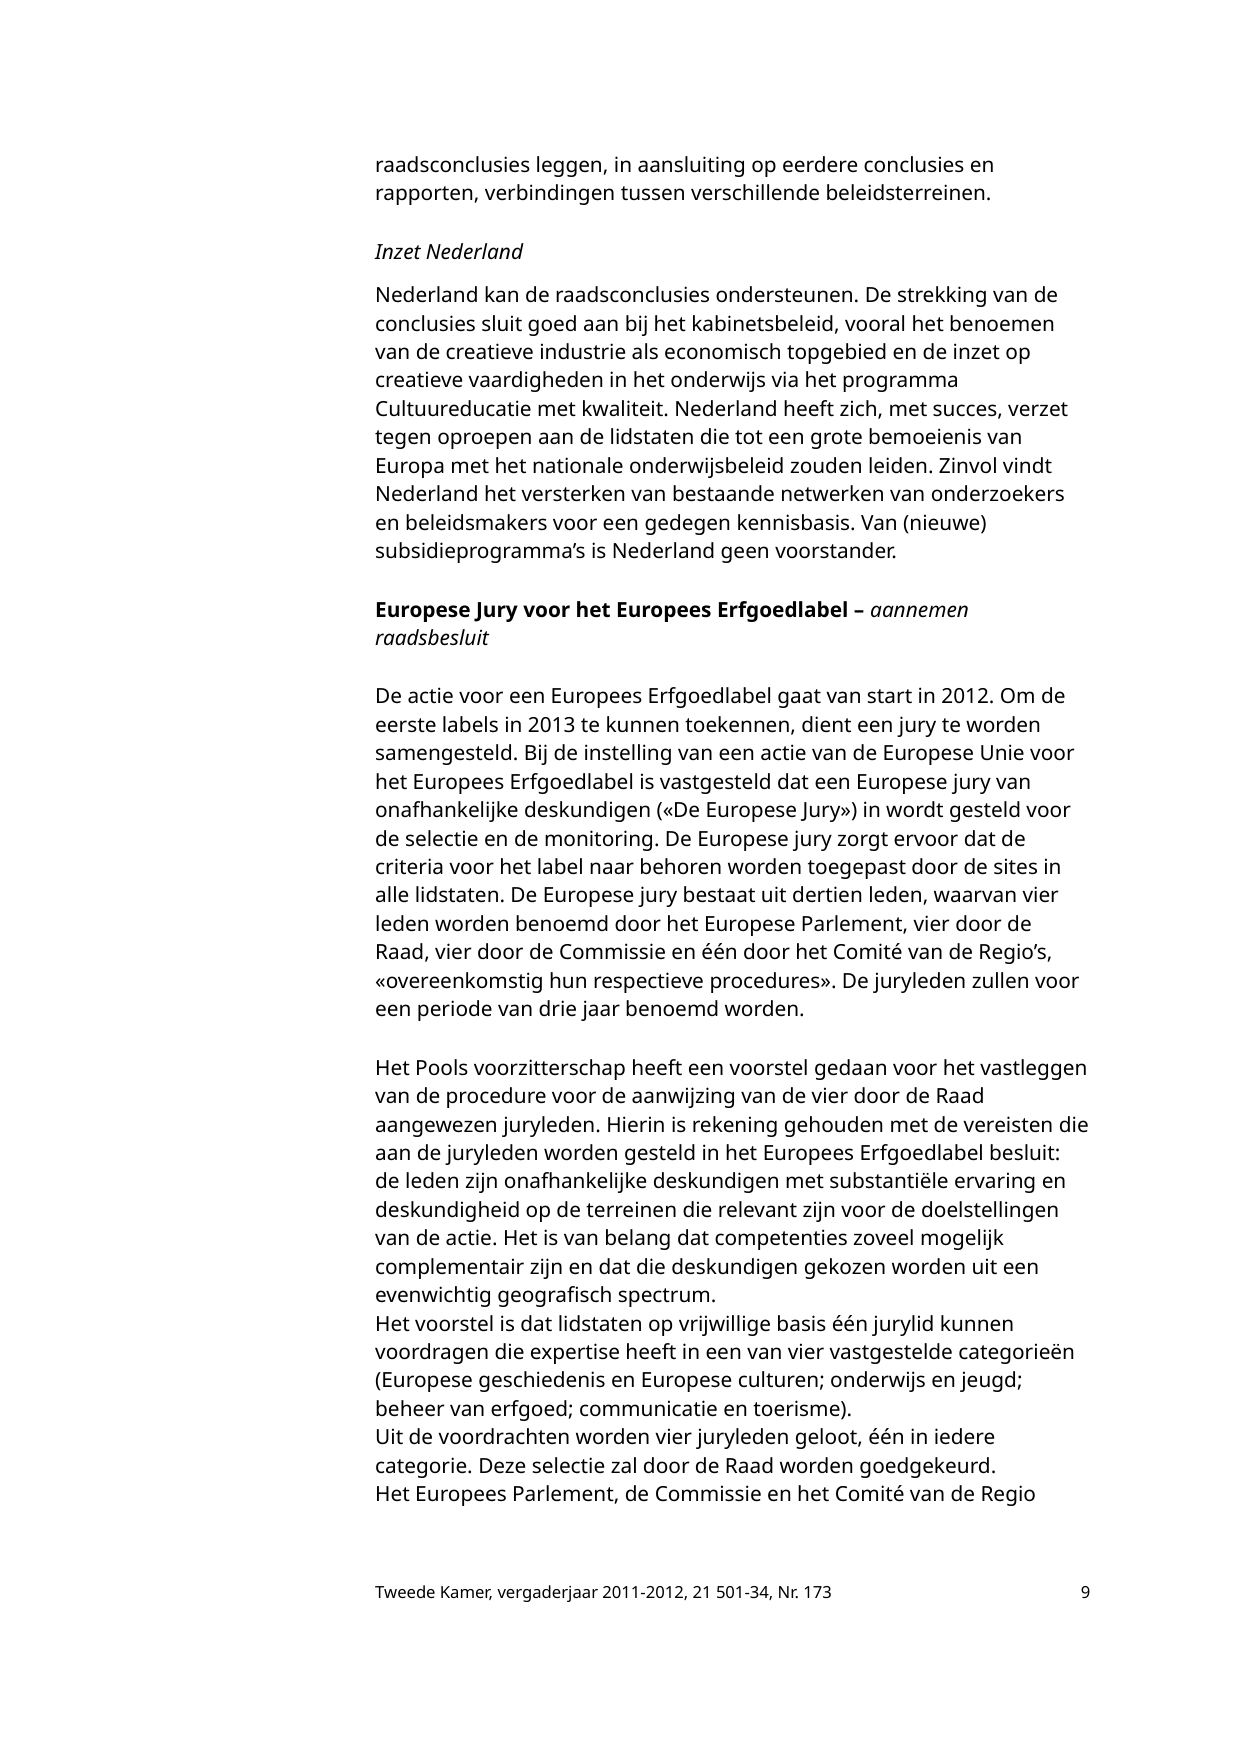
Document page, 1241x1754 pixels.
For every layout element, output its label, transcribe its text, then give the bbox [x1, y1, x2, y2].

text Nederland kan de raadsconclusies ondersteunen. De strekking van de conclusies sluit goed aan bij het kabinetsbeleid, vooral het benoemen van de creatieve industrie als economisch topgebied en de inzet op creatieve vaardigheden in het onderwijs via het programma Cultuureducatie met kwaliteit. Nederland heeft zich, met succes, verzet tegen oproepen aan de lidstaten die tot een grote bemoeienis van Europa met het nationale onderwijsbeleid zouden leiden. Zinvol vindt Nederland het versterken van bestaande netwerken van onderzoekers en beleidsmakers voor een gedegen kennisbasis. Van (nieuwe) subsidieprogramma’s is Nederland geen voorstander. [375, 366, 1090, 650]
text Het Pools voorzitterschap heeft een voorstel gedaan voor het vastleggen van de procedure voor de aanwijzing van de vier door de Raad aangewezen juryleden. Hierin is rekening gehouden met de vereisten die aan de juryleden worden gesteld in het Europees Erfgoedlabel besluit: de leden zijn onafhankelijke deskundigen met substantiële ervaring en deskundigheid op de terreinen die relevant zijn voor de doelstellingen van de actie. Het is van belang dat competenties zoveel mogelijk complementair zijn en dat die deskundigen gekozen worden uit een evenwichtig geografisch spectrum. [375, 1138, 1090, 1394]
text De raadsconclusies onderstrepen dat culturele en creatieve vaardigheden een basis zijn voor creativiteit en innovatie en dat zij bijdragen aan slimme en duurzame groei. Zij roepen de lidstaten op om beleidsmakers, cultuursector, onderwijs, bedrijven en niet-gouvernementele organisaties op nationaal, regionaal en lokaal niveau bewust te maken van het belang van creatieve vaardigheden. De raadsconclusies leggen, in aansluiting op eerdere conclusies en rapporten, verbindingen tussen verschillende beleidsterreinen. [375, 150, 1090, 292]
text De actie voor een Europees Erfgoedlabel gaat van start in 2012. Om de eerste labels in 2013 te kunnen toekennen, dient een jury te worden samengesteld. Bij de instelling van een actie van de Europese Unie voor het Europees Erfgoedlabel is vastgesteld dat een Europese jury van onafhankelijke deskundigen («De Europese Jury») in wordt gesteld voor de selectie en de monitoring. De Europese jury zorgt ervoor dat de criteria voor het label naar behoren worden toegepast door de sites in alle lidstaten. De Europese jury bestaat uit dertien leden, waarvan vier leden worden benoemd door het Europese Parlement, vier door de Raad, vier door de Commissie en één door het Comité van de Regio’s, «overeenkomstig hun respectieve procedures». De juryleden zullen voor een periode van drie jaar benoemd worden. [375, 767, 1090, 1108]
text Europese Jury voor het Europees Erfgoedlabel – aannemen raadsbesluit [375, 680, 1090, 737]
text Inzet Nederland [375, 322, 1090, 351]
text Het voorstel is dat lidstaten op vrijwillige basis één jurylid kunnen voordragen die expertise heeft in een van vier vastgestelde categorieën (Europese geschiedenis en Europese culturen; onderwijs en jeugd; beheer van erfgoed; communicatie en toerisme). [375, 1394, 1090, 1508]
